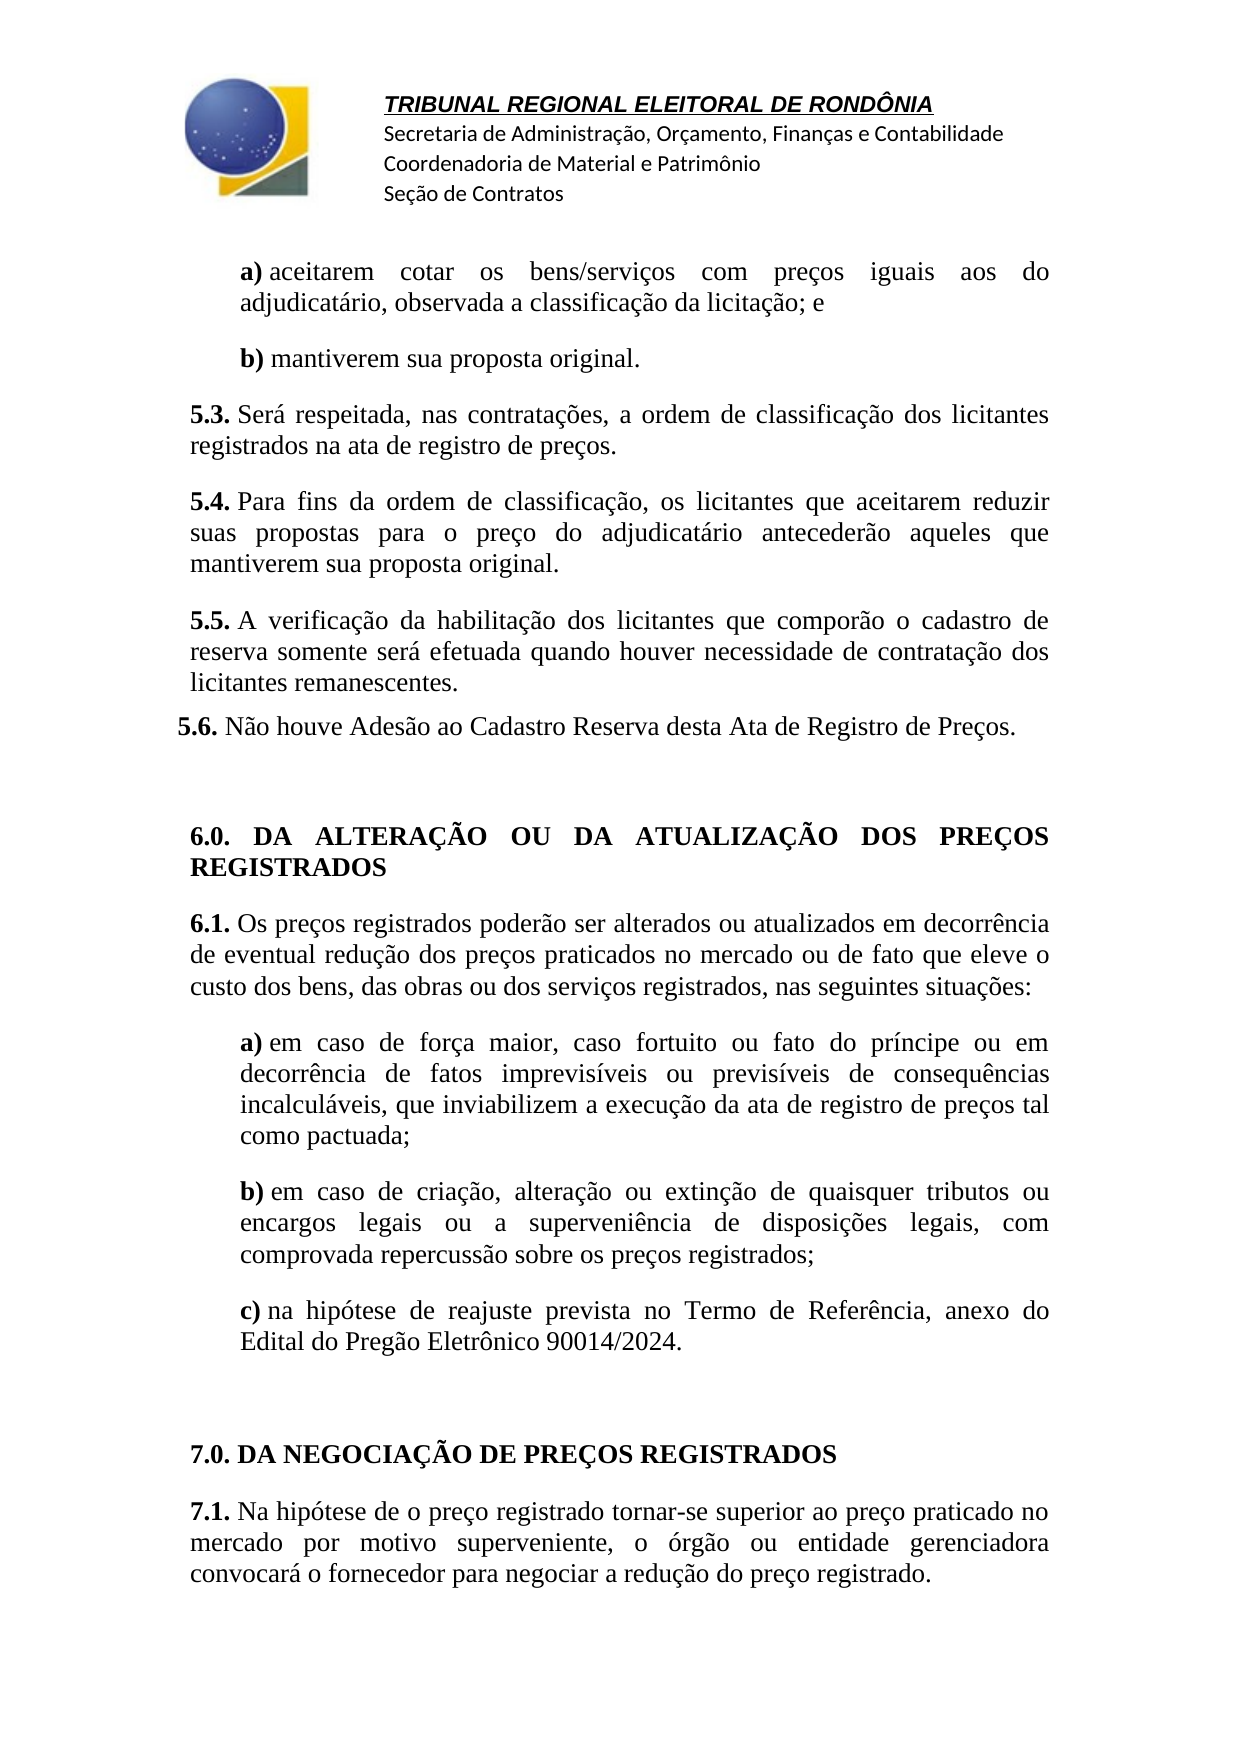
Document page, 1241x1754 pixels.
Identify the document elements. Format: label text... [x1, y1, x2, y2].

text 6.1. Os preços registrados poderão ser alterados ou atualizados em decorrência de eventual redução dos preços praticados no mercado ou de fato que eleve o custo dos bens, das obras ou dos serviços registrados, nas seguintes situações: [190, 907, 1051, 1001]
text a) em caso de força maior, caso fortuito ou fato do príncipe ou em decorrência de fatos imprevisíveis ou previsíveis de consequências incalculáveis, que inviabilizem a execução da ata de registro de preços tal como pactuada; [240, 1026, 1051, 1150]
text b) mantiverem sua proposta original. [240, 342, 1051, 373]
text 5.4. Para fins da ordem de classificação, os licitantes que aceitarem reduzir suas propostas para o preço do adjudicatário antecederão aqueles que mantiverem sua proposta original. [190, 485, 1051, 579]
text 7.0. DA NEGOCIAÇÃO DE PREÇOS REGISTRADOS [190, 1438, 1051, 1470]
text 5.5. A verificação da habilitação dos licitantes que comporão o cadastro de reserva somente será efetuada quando houver necessidade de contratação dos licitantes remanescentes. [190, 604, 1051, 697]
text 7.1. Na hipótese de o preço registrado tornar-se superior ao preço praticado no mercado por motivo superveniente, o órgão ou entidade gerenciadora convocará o fornecedor para negociar a redução do preço registrado. [190, 1495, 1051, 1588]
text 6.0. DA ALTERAÇÃO OU DA ATUALIZAÇÃO DOS PREÇOS REGISTRADOS [190, 820, 1051, 882]
text 5.3. Será respeitada, nas contratações, a ordem de classificação dos licitantes registrados na ata de registro de preços. [190, 398, 1051, 460]
text b) em caso de criação, alteração ou extinção de quaisquer tributos ou encargos legais ou a superveniência de disposições legais, com comprovada repercussão sobre os preços registrados; [240, 1175, 1051, 1269]
text c) na hipótese de reajuste prevista no Termo de Referência, anexo do Edital do Pregão Eletrônico 90014/2024. [240, 1294, 1051, 1356]
text a) aceitarem cotar os bens/serviços com preços iguais aos do adjudicatário, observada a classificação da licitação; e [240, 254, 1051, 317]
text 5.6. Não houve Adesão ao Cadastro Reserva desta Ata de Registro de Preços. [177, 710, 1063, 741]
